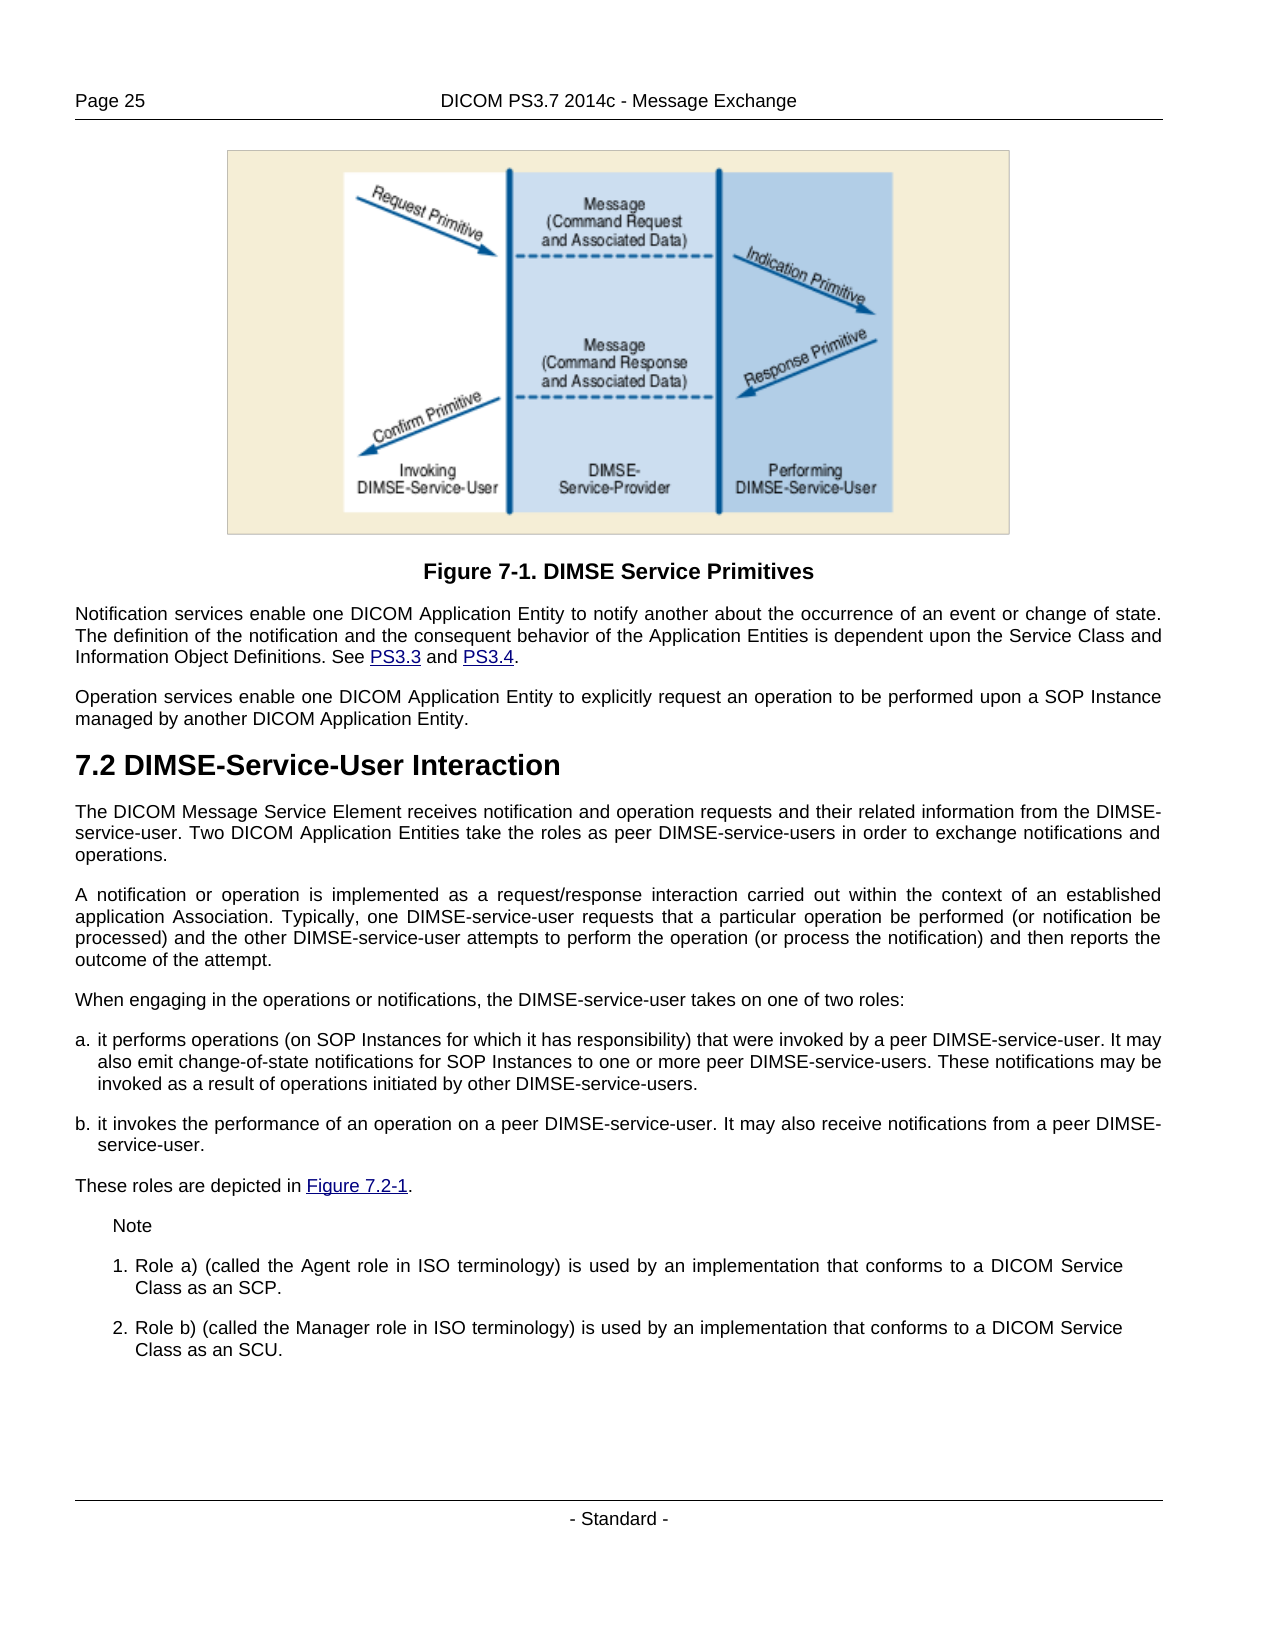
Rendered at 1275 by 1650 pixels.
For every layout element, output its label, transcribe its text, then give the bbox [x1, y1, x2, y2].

text The DICOM Message Service Element receives notification and operation requests and their related information from the DIMSE-service-user. Two DICOM Application Entities take the roles as peer DIMSE-service-users in order to exchange notifications and operations. [75, 801, 1162, 865]
list it performs operations (on SOP Instances for which it has responsibility) that were invoked by a peer DIMSE-service-user. It may also emit change-of-state notifications for SOP Instances to one or more peer DIMSE-service-users. These notifications may be invoked as a result of operations initiated by other DIMSE-service-users. [75, 1029, 1162, 1094]
text 7.2 DIMSE-Service-User Interaction [75, 748, 1162, 782]
list Role a) (called the Agent role in ISO terminology) is used by an implementation that conforms to a DICOM Service Class as an SCP. [112, 1255, 1125, 1298]
text Operation services enable one DICOM Application Entity to explicitly request an operation to be performed upon a SOP Instance managed by another DICOM Application Entity. [75, 686, 1162, 729]
picture [226, 150, 1011, 536]
text When engaging in the operations or notifications, the DIMSE-service-user takes on one of two roles: [75, 989, 1162, 1011]
text A notification or operation is implemented as a request/response interaction carried out within the context of an established application Association. Typically, one DIMSE-service-user requests that a particular operation be performed (or notification be processed) and the other DIMSE-service-user attempts to perform the operation (or process the notification) and then reports the outcome of the attempt. [75, 884, 1162, 970]
text These roles are depicted in Figure 7.2-1. [75, 1174, 1162, 1196]
list it invokes the performance of an operation on a peer DIMSE-service-user. It may also receive notifications from a peer DIMSE-service-user. [75, 1113, 1162, 1156]
list Role b) (called the Manager role in ISO terminology) is used by an implementation that conforms to a DICOM Service Class as an SCU. [112, 1317, 1125, 1360]
text Notification services enable one DICOM Application Entity to notify another about the occurrence of an event or change of state. The definition of the notification and the consequent behavior of the Application Entities is dependent upon the Service Class and Information Object Definitions. See PS3.3 and PS3.4. [75, 603, 1162, 668]
text Note [112, 1215, 1125, 1236]
text Figure 7-1. DIMSE Service Primitives [75, 558, 1162, 584]
